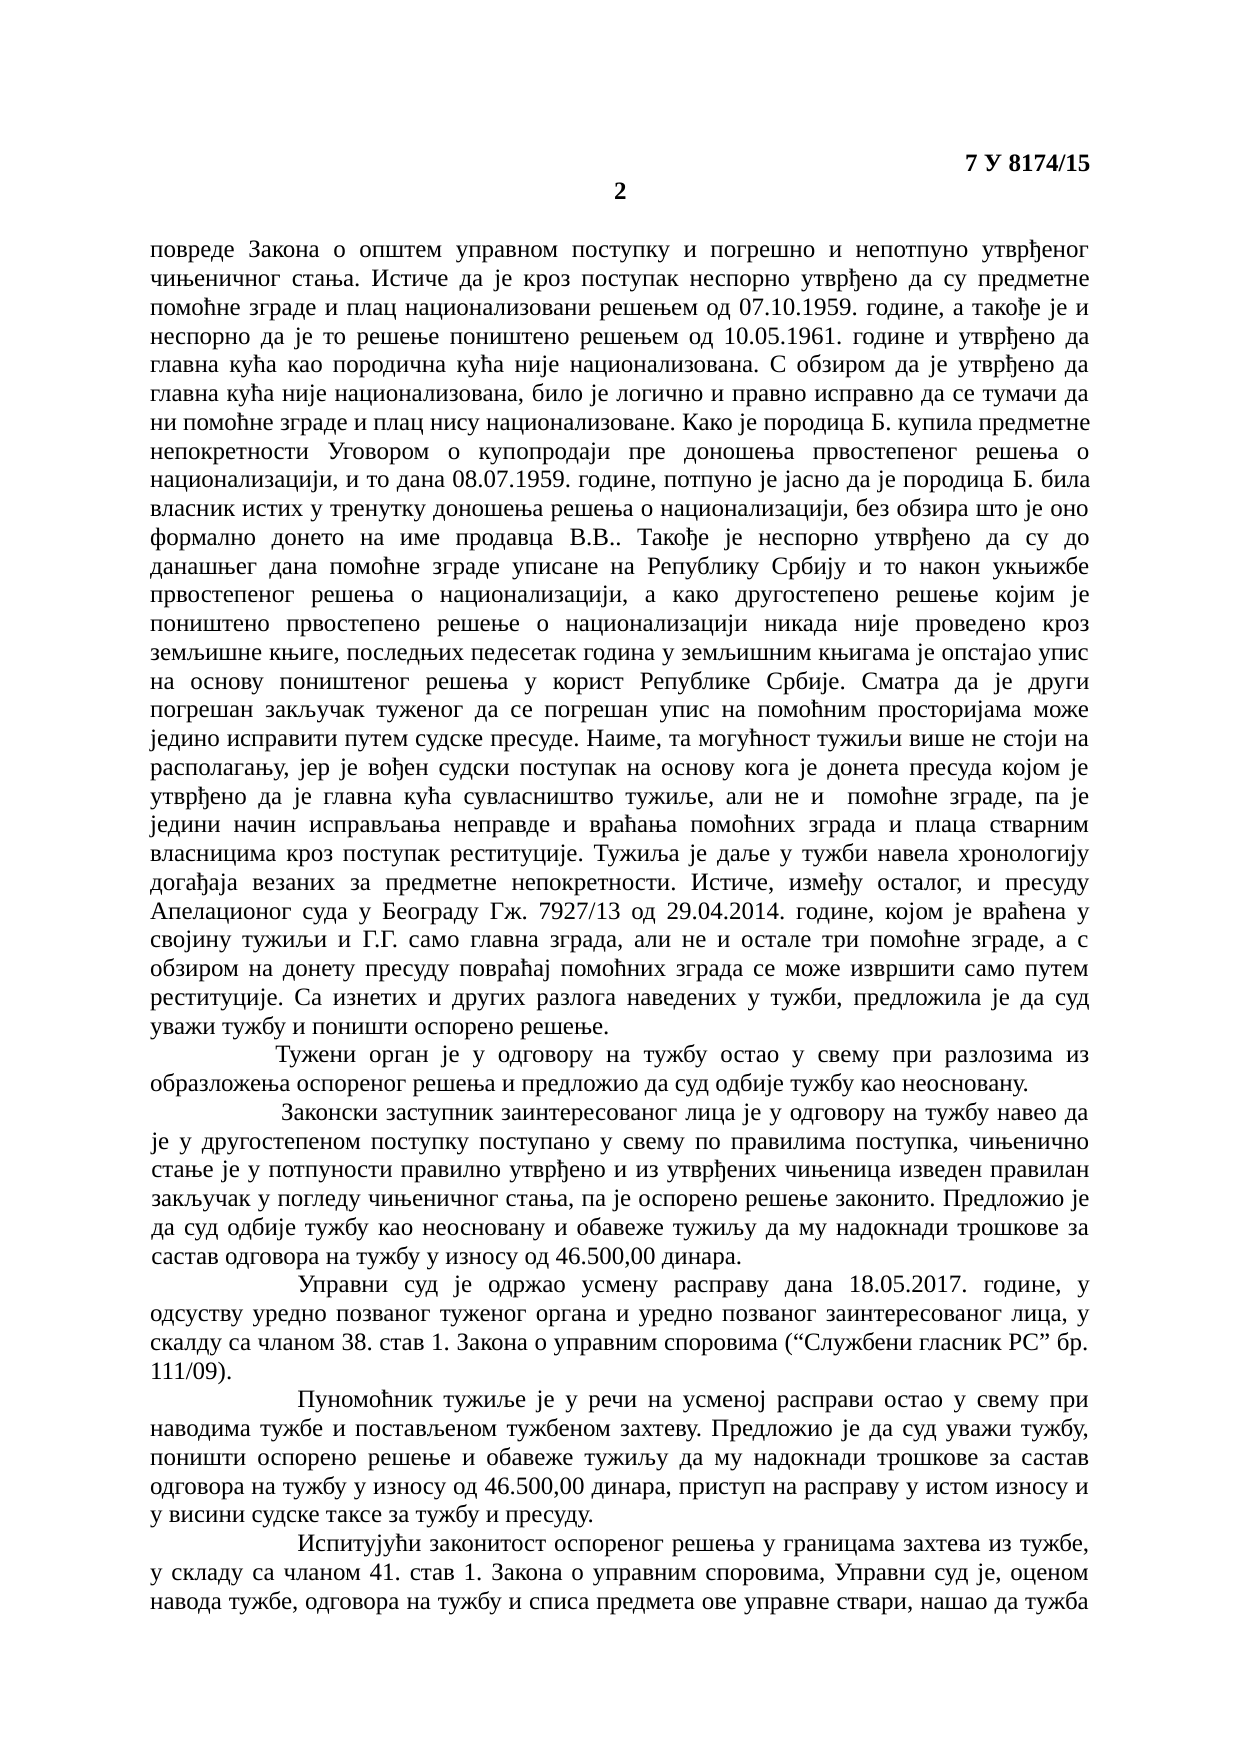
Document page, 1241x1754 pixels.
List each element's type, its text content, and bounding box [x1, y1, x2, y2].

text Законски заступник заинтересованог лица је у одговору на тужбу навео да је у другостепеном поступку поступано у свему по правилима поступка, чињенично стање је у потпуности правилно утврђено и из утврђених чињеница изведен правилан закључак у погледу чињеничног стања, па је оспорено решење законито. Предложио је да суд одбије тужбу као неосновану и обавеже тужиљу да му надокнади трошкове за састав одговора на тужбу у износу од 46.500,00 динара. [151, 1097, 1090, 1269]
text повреде Закона о општем управном поступку и погрешно и непотпуно утврђеног чињеничног стања. Истиче да је кроз поступак неспорно утврђено да су предметне помоћне зграде и плац национализовани решењем од 07.10.1959. године, а такође је и неспорно да је то решење поништено решењем од 10.05.1961. године и утврђено да главна кућа као породична кућа није национализована. С обзиром да је утврђено да главна кућа није национализована, било је логично и правно исправно да се тумачи да ни помоћне зграде и плац нису национализоване. Како је породица Б. купила предметне непокретности Уговором о купопродаји пре доношења првостепеног решења о национализацији, и то дана 08.07.1959. године, потпуно је јасно да је породица Б. била власник истих у тренутку доношења решења о национализацији, без обзира што је оно формално донето на име продавца В.В.. Такође је неспорно утврђено да су до данашњег дана помоћне зграде уписане на Републику Србију и то након укњижбе првостепеног решења о национализацији, а како другостепено решење којим је поништено првостепено решење о национализацији никада није проведено кроз земљишне књиге, последњих педесетак година у земљишним књигама је опстајао упис на основу поништеног решења у корист Републике Србије. Сматра да је други погрешан закључак туженог да се погрешан упис на помоћним просторијама може једино исправити путем судске пресуде. Наиме, та могућност тужиљи више не стоји на располагању, јер је вођен судски поступак на основу кога је донета пресуда којом је утврђено да је главна кућа сувласништво тужиље, али не и помоћне зграде, па је једини начин исправљања неправде и враћања помоћних зграда и плаца стварним власницима кроз поступак реституције. Тужиља је даље у тужби навела хронологију догађаја везаних за предметне непокретности. Истиче, између осталог, и пресуду Апелационог суда у Београду Гж. 7927/13 од 29.04.2014. године, којом је враћена у својину тужиљи и Г.Г. само главна зграда, али не и остале три помоћне зграде, а с обзиром на донету пресуду повраћај помоћних зграда се може извршити само путем реституције. Са изнетих и других разлога наведених у тужби, предложила је да суд уважи тужбу и поништи оспорено решење. [150, 234, 1090, 1039]
text Управни суд је одржао усмену расправу дана 18.05.2017. године, у одсуству уредно позваног туженог органа и уредно позваног заинтересованог лица, у скалду са чланом 38. став 1. Закона о управним споровима (“Службени гласник РС” бр. 111/09). [150, 1269, 1090, 1384]
text Тужени орган је у одговору на тужбу остао у свему при разлозима из образложења оспореног решења и предложио да суд одбије тужбу као неосновану. [150, 1039, 1090, 1097]
text Пуномоћник тужиље је у речи на усменој расправи остао у свему при наводима тужбе и постављеном тужбеном захтеву. Предложио је да суд уважи тужбу, поништи оспорено решење и обавеже тужиљу да му надокнади трошкове за састав одговора на тужбу у износу од 46.500,00 динара, приступ на расправу у истом износу и у висини судске таксе за тужбу и пресуду. [150, 1384, 1090, 1528]
text Испитујући законитост оспореног решења у границама захтева из тужбе, у складу са чланом 41. став 1. Закона о управним споровима, Управни суд је, оценом навода тужбе, одговора на тужбу и списа предмета ове управне ствари, нашао да тужба [150, 1528, 1090, 1614]
